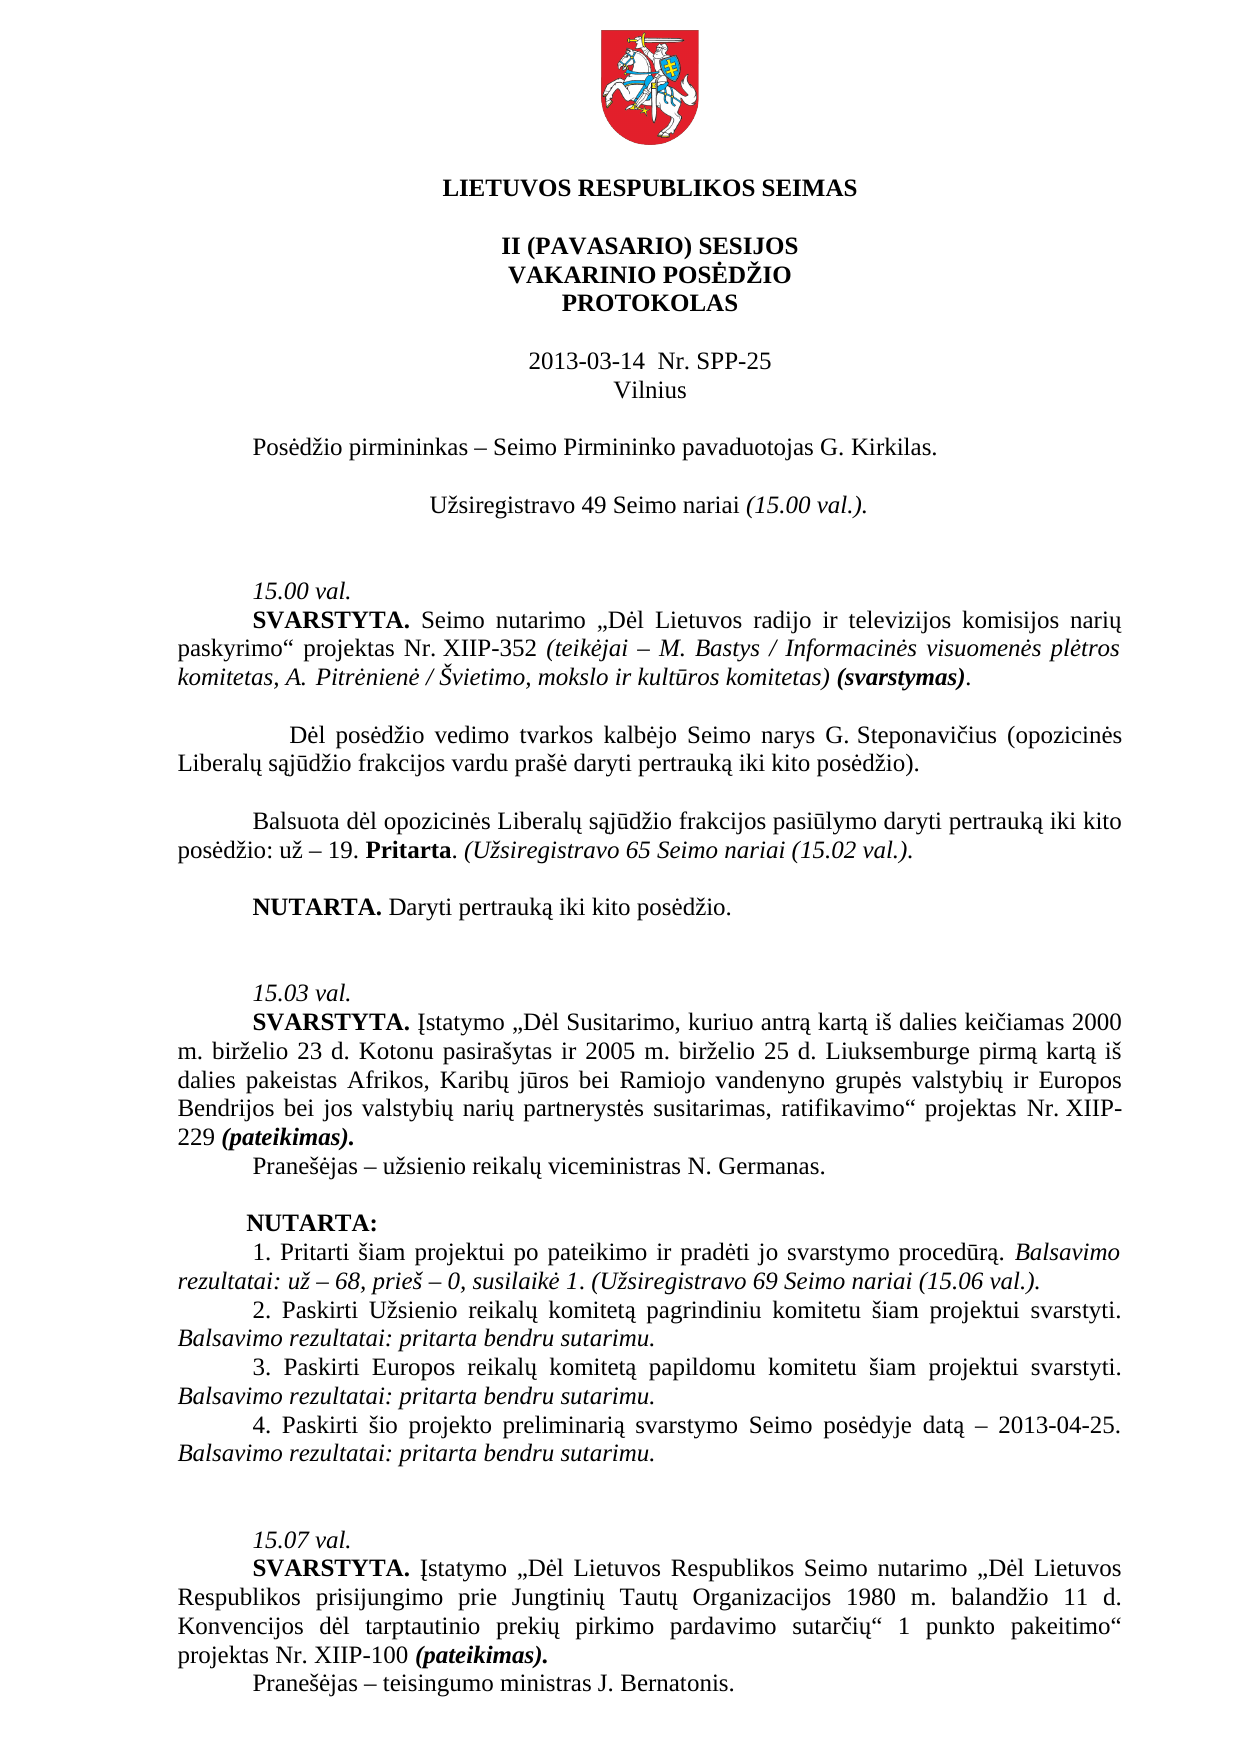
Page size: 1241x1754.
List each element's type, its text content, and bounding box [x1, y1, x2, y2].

text SVARSTYTA. Įstatymo „Dėl Susitarimo, kuriuo antrą kartą iš dalies keičiamas 2000 m. birželio 23 d. Kotonu pasirašytas ir 2005 m. birželio 25 d. Liuksemburge pirmą kartą iš dalies pakeistas Afrikos, Karibų jūros bei Ramiojo vandenyno grupės valstybių ir Europos Bendrijos bei jos valstybių narių partnerystės susitarimas, ratifikavimo“ projektas Nr. XIIP-229 (pateikimas). [177, 1007, 1122, 1151]
text 1. Pritarti šiam projektui po pateikimo ir pradėti jo svarstymo procedūrą. Balsavimo rezultatai: už – 68, prieš – 0, susilaikė 1. (Užsiregistravo 69 Seimo nariai (15.06 val.). [177, 1237, 1122, 1295]
text II (PAVASARIO) SESIJOS [177, 231, 1122, 260]
text LIETUVOS RESPUBLIKOS SEIMAS [177, 173, 1122, 202]
text Posėdžio pirmininkas – Seimo Pirmininko pavaduotojas G. Kirkilas. [177, 432, 1122, 461]
text Pranešėjas – teisingumo ministras J. Bernatonis. [177, 1668, 1122, 1697]
text Balsuota dėl opozicinės Liberalų sąjūdžio frakcijos pasiūlymo daryti pertrauką iki kito posėdžio: už – 19. Pritarta. (Užsiregistravo 65 Seimo nariai (15.02 val.). [177, 806, 1122, 863]
text Užsiregistravo 49 Seimo nariai (15.00 val.). [177, 490, 1122, 518]
text 15.00 val. [177, 576, 1122, 605]
text Vilnius [177, 375, 1122, 403]
text 4. Paskirti šio projekto preliminarią svarstymo Seimo posėdyje datą – 2013-04-25. Balsavimo rezultatai: pritarta bendru sutarimu. [177, 1410, 1122, 1467]
text 2. Paskirti Užsienio reikalų komitetą pagrindiniu komitetu šiam projektui svarstyti. Balsavimo rezultatai: pritarta bendru sutarimu. [177, 1295, 1122, 1352]
text Pranešėjas – užsienio reikalų viceministras N. Germanas. [177, 1151, 1122, 1180]
text SVARSTYTA. Įstatymo „Dėl Lietuvos Respublikos Seimo nutarimo „Dėl Lietuvos Respublikos prisijungimo prie Jungtinių Tautų Organizacijos 1980 m. balandžio 11 d. Konvencijos dėl tarptautinio prekių pirkimo pardavimo sutarčių“ 1 punkto pakeitimo“ projektas Nr. XIIP-100 (pateikimas). [177, 1553, 1122, 1668]
text VAKARINIO POSĖDŽIO [177, 260, 1122, 288]
text Dėl posėdžio vedimo tvarkos kalbėjo Seimo narys G. Steponavičius (opozicinės Liberalų sąjūdžio frakcijos vardu prašė daryti pertrauką iki kito posėdžio). [177, 720, 1122, 777]
text 15.07 val. [177, 1525, 1122, 1553]
text NUTARTA: [177, 1208, 1122, 1237]
text 15.03 val. [177, 978, 1122, 1007]
text 3. Paskirti Europos reikalų komitetą papildomu komitetu šiam projektui svarstyti. Balsavimo rezultatai: pritarta bendru sutarimu. [177, 1352, 1122, 1410]
text SVARSTYTA. Seimo nutarimo „Dėl Lietuvos radijo ir televizijos komisijos narių paskyrimo“ projektas Nr. XIIP-352 (teikėjai – M. Bastys / Informacinės visuomenės plėtros komitetas, A. Pitrėnienė / Švietimo, mokslo ir kultūros komitetas) (svarstymas). [177, 605, 1122, 691]
text NUTARTA. Daryti pertrauką iki kito posėdžio. [177, 892, 1122, 921]
subtitle PROTOKOLAS [177, 288, 1122, 317]
text 2013-03-14 Nr. SPP-25 [177, 346, 1122, 375]
